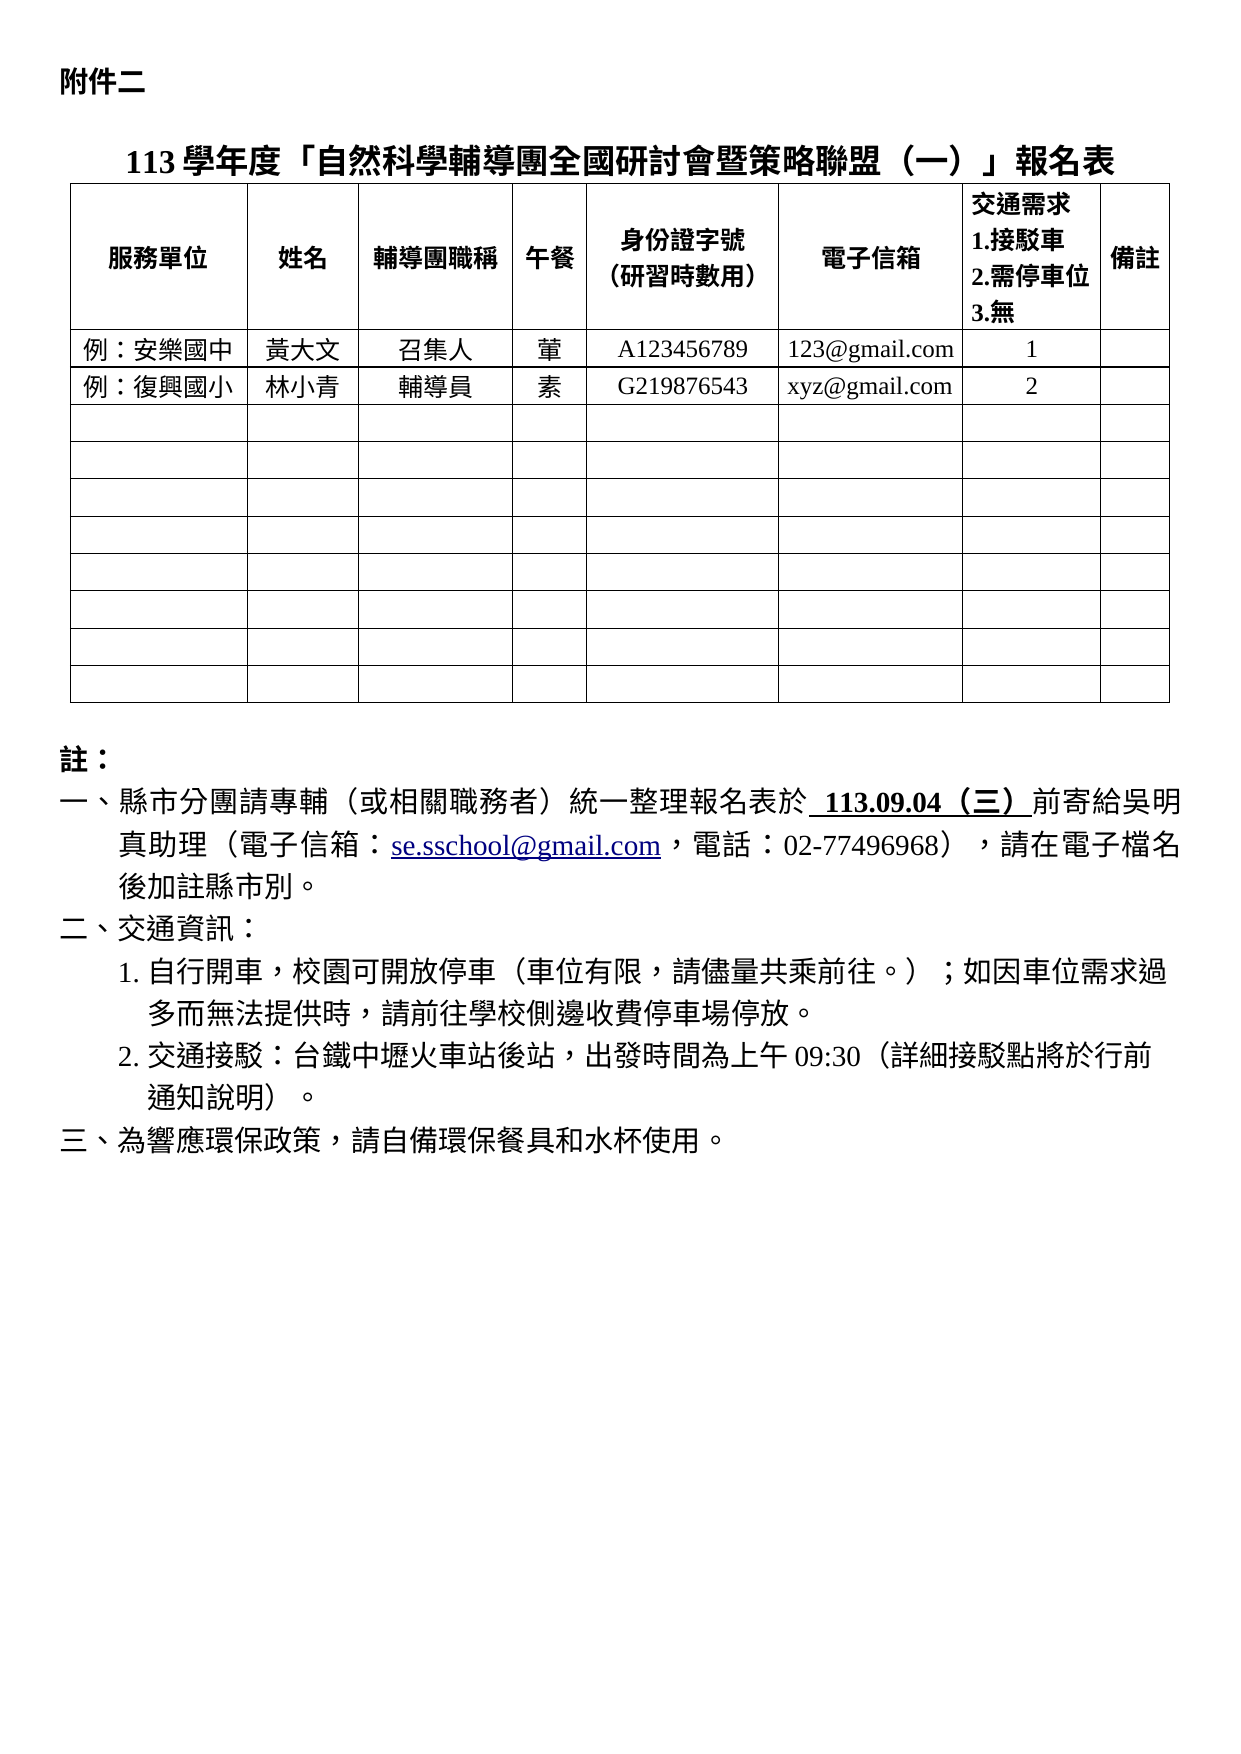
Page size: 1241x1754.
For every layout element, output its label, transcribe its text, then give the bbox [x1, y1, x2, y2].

table_cell A123456789 [587, 330, 778, 366]
table_cell [248, 554, 358, 590]
table_cell xyz@gmail.com [779, 368, 962, 404]
table_cell [248, 479, 358, 516]
table_cell [1101, 517, 1169, 553]
table_cell 123@gmail.com [779, 330, 962, 366]
table_cell [359, 405, 512, 441]
table_cell [779, 405, 962, 441]
text 二、交通資訊： [59, 906, 1181, 948]
table_cell [513, 405, 586, 441]
table_cell [1101, 442, 1169, 478]
table_cell [779, 479, 962, 516]
table_cell [71, 666, 247, 702]
table_cell 2 [963, 368, 1100, 404]
table_cell [359, 554, 512, 590]
table_header 姓名 [248, 184, 358, 329]
table_cell [359, 517, 512, 553]
table_cell [587, 666, 778, 702]
text 1. 自行開車，校園可開放停車（車位有限，請儘量共乘前往。）；如因車位需求過多而無法提供時，請前往學校側邊收費停車場停放。 [118, 948, 1181, 1033]
text 附件二 [59, 59, 1181, 101]
table_cell [587, 517, 778, 553]
table_cell [963, 405, 1100, 441]
table_header 服務單位 [71, 184, 247, 329]
table_cell [71, 517, 247, 553]
table_cell [963, 479, 1100, 516]
table_cell [1101, 554, 1169, 590]
table_cell 例：安樂國中 [71, 330, 247, 366]
table_cell [587, 479, 778, 516]
table_cell [963, 591, 1100, 627]
table_cell [963, 517, 1100, 553]
table_cell [359, 666, 512, 702]
table_cell [513, 442, 586, 478]
table_header 備註 [1101, 184, 1169, 329]
table_cell [779, 442, 962, 478]
table_cell [513, 517, 586, 553]
table_header 身份證字號 （研習時數用） [587, 184, 778, 329]
table_cell [779, 591, 962, 627]
table_cell [71, 479, 247, 516]
table_cell [513, 479, 586, 516]
table_cell 輔導員 [359, 368, 512, 404]
table_header 電子信箱 [779, 184, 962, 329]
text 2. 交通接駁：台鐵中壢火車站後站，出發時間為上午09:30（詳細接駁點將於行前通知說明）。 [118, 1033, 1181, 1117]
table_cell [1101, 330, 1169, 366]
table_cell [513, 666, 586, 702]
table_cell 林小青 [248, 368, 358, 404]
table_cell [1101, 591, 1169, 627]
text 一、縣市分團請專輔（或相關職務者）統一整理報名表於 113.09.04（三）前寄給吳明真助理（電子信箱：se.sschool@gmail.com，電話：02-77496968），請在電子檔名後加註縣市別。 [59, 779, 1181, 906]
table_cell [1101, 629, 1169, 665]
table_header 輔導團職稱 [359, 184, 512, 329]
table_cell 例：復興國小 [71, 368, 247, 404]
table_header 午餐 [513, 184, 586, 329]
table_cell [248, 405, 358, 441]
table_cell [248, 629, 358, 665]
table_cell 1 [963, 330, 1100, 366]
table_cell [359, 442, 512, 478]
table_cell [963, 442, 1100, 478]
table_cell [963, 554, 1100, 590]
text 113學年度「自然科學輔導團全國研討會暨策略聯盟（一）」報名表 [59, 135, 1181, 183]
table_cell [587, 405, 778, 441]
table_cell [1101, 405, 1169, 441]
table_cell 黃大文 [248, 330, 358, 366]
table_cell 葷 [513, 330, 586, 366]
table_cell [963, 629, 1100, 665]
table_cell G219876543 [587, 368, 778, 404]
table_cell [248, 517, 358, 553]
table_cell [587, 554, 778, 590]
table_cell [779, 517, 962, 553]
table_cell [1101, 368, 1169, 404]
table_cell [513, 554, 586, 590]
table_cell [513, 629, 586, 665]
text 三、為響應環保政策，請自備環保餐具和水杯使用。 [59, 1117, 1181, 1159]
table_cell [587, 591, 778, 627]
table_cell [359, 591, 512, 627]
table_cell [1101, 666, 1169, 702]
table_cell [1101, 479, 1169, 516]
table_cell [779, 629, 962, 665]
table_cell [587, 442, 778, 478]
table_cell [779, 666, 962, 702]
table_cell [963, 666, 1100, 702]
table_cell [71, 591, 247, 627]
table_cell [71, 442, 247, 478]
table_cell [248, 666, 358, 702]
table_cell [248, 591, 358, 627]
table_cell [779, 554, 962, 590]
table_cell [71, 629, 247, 665]
table_cell [513, 591, 586, 627]
table_cell [248, 442, 358, 478]
table_cell [359, 479, 512, 516]
text 註： [59, 737, 1181, 779]
table_cell [71, 405, 247, 441]
table_cell 召集人 [359, 330, 512, 366]
table_header 交通需求 1.接駁車 2.需停車位 3.無 [963, 184, 1100, 329]
table_cell 素 [513, 368, 586, 404]
table_cell [587, 629, 778, 665]
table_cell [359, 629, 512, 665]
table_cell [71, 554, 247, 590]
